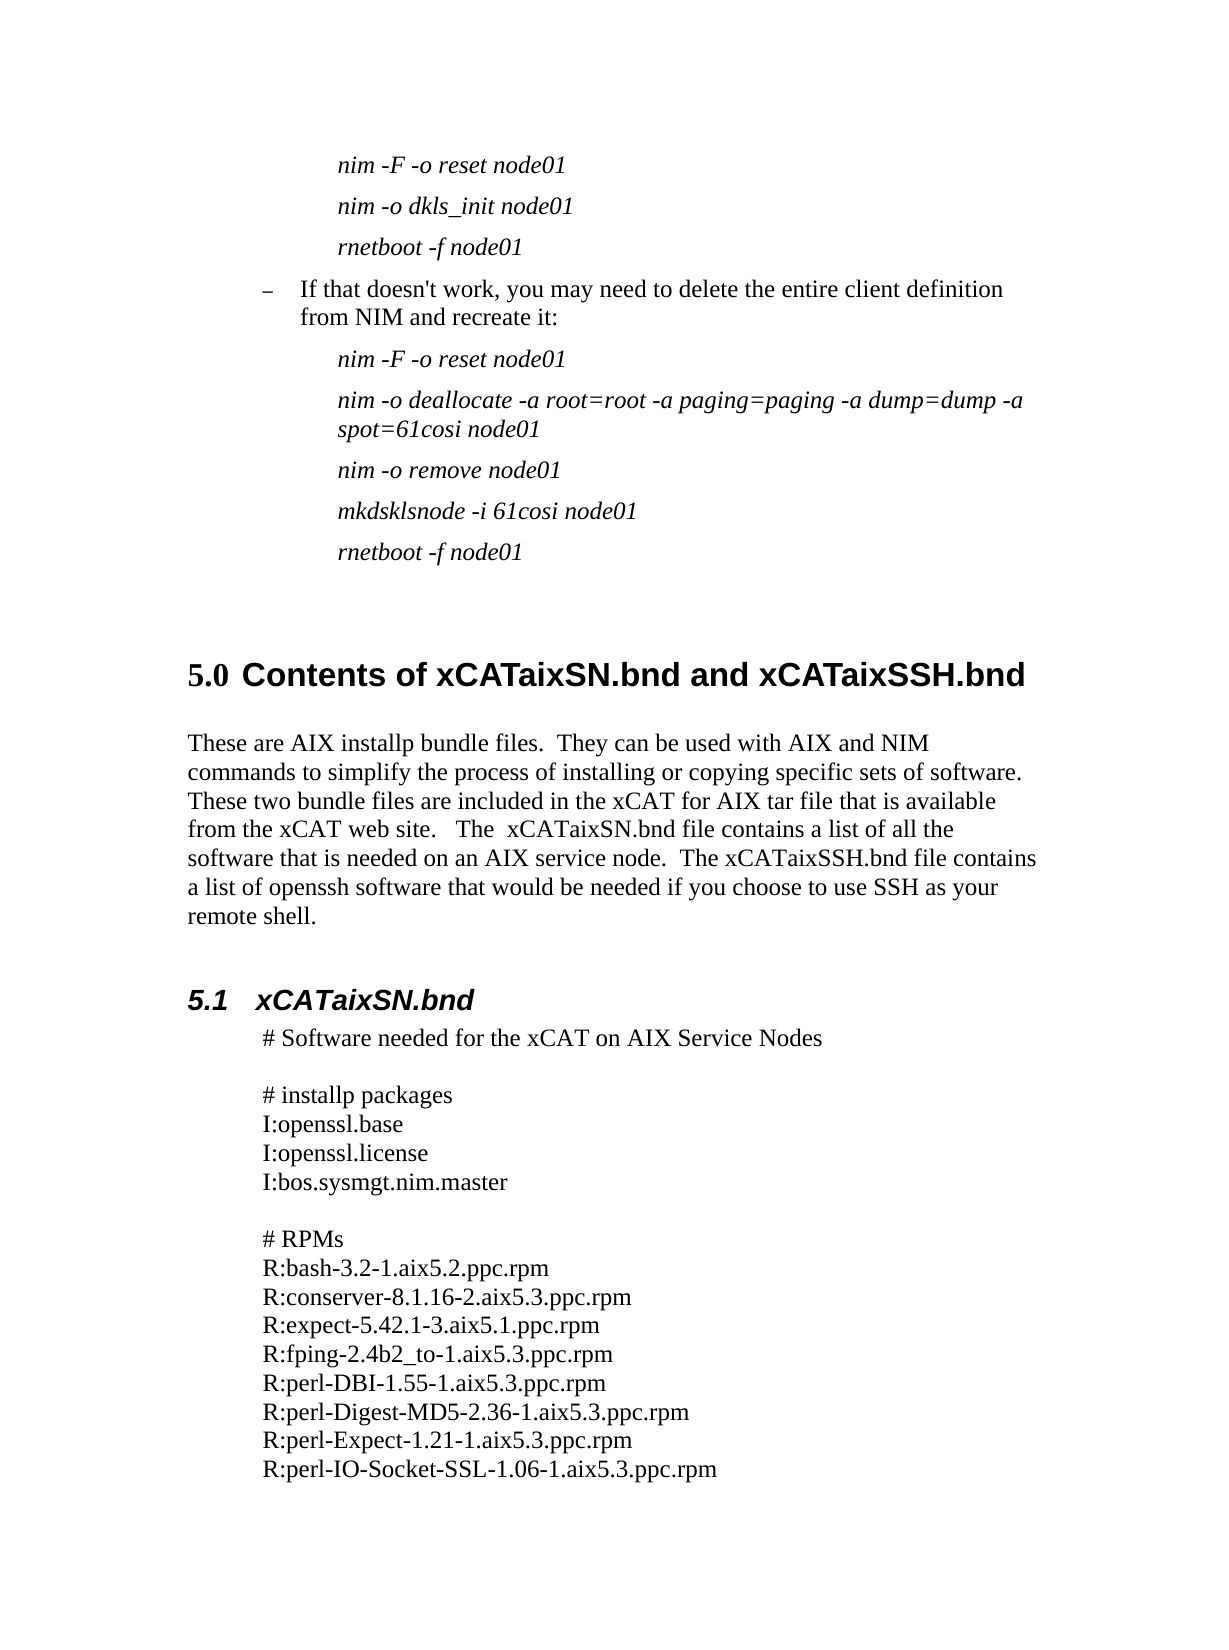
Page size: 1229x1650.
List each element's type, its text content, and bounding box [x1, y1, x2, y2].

text R:perl-IO-Socket-SSL-1.06-1.aix5.3.ppc.rpm [262, 1454, 1041, 1483]
text # installp packages [262, 1081, 1041, 1109]
text nim -o remove node01 [337, 455, 1041, 484]
text I:bos.sysmgt.nim.master [262, 1167, 1041, 1196]
text R:fping-2.4b2_to-1.aix5.3.ppc.rpm [262, 1339, 1041, 1368]
text rnetboot -f node01 [337, 537, 1041, 566]
text nim -o dkls_init node01 [337, 191, 1041, 220]
text R:perl-DBI-1.55-1.aix5.3.ppc.rpm [262, 1368, 1041, 1397]
text R:perl-Digest-MD5-2.36-1.aix5.3.ppc.rpm [262, 1397, 1041, 1426]
text mkdsklsnode -i 61cosi node01 [337, 496, 1041, 525]
text I:openssl.license [262, 1138, 1041, 1167]
text nim -F -o reset node01 [337, 344, 1041, 372]
text R:bash-3.2-1.aix5.2.ppc.rpm [262, 1253, 1041, 1282]
text # Software needed for the xCAT on AIX Service Nodes [262, 1023, 1041, 1052]
list If that doesn't work, you may need to delete the entire client definition from NIM and recreate it: [262, 274, 1041, 331]
subtitle xCATaixSN.bnd [187, 983, 1041, 1017]
text rnetboot -f node01 [337, 232, 1041, 261]
text nim -o deallocate -a root=root -a paging=paging -a dump=dump -a spot=61cosi node01 [337, 385, 1041, 442]
text R:expect-5.42.1-3.aix5.1.ppc.rpm [262, 1311, 1041, 1339]
text nim -F -o reset node01 [337, 150, 1041, 179]
text I:openssl.base [262, 1109, 1041, 1138]
subtitle Contents of xCATaixSN.bnd and xCATaixSSH.bnd [187, 655, 1041, 693]
text R:perl-Expect-1.21-1.aix5.3.ppc.rpm [262, 1426, 1041, 1454]
text # RPMs [262, 1224, 1041, 1253]
text These are AIX installp bundle files. They can be used with AIX and NIM commands to simplify the process of installing or copying specific sets of software. These two bundle files are included in the xCAT for AIX tar file that is available from the xCAT web site. The xCATaixSN.bnd file contains a list of all the software that is needed on an AIX service node. The xCATaixSSH.bnd file contains a list of openssh software that would be needed if you choose to use SSH as your remote shell. [187, 728, 1041, 929]
text R:conserver-8.1.16-2.aix5.3.ppc.rpm [262, 1282, 1041, 1311]
